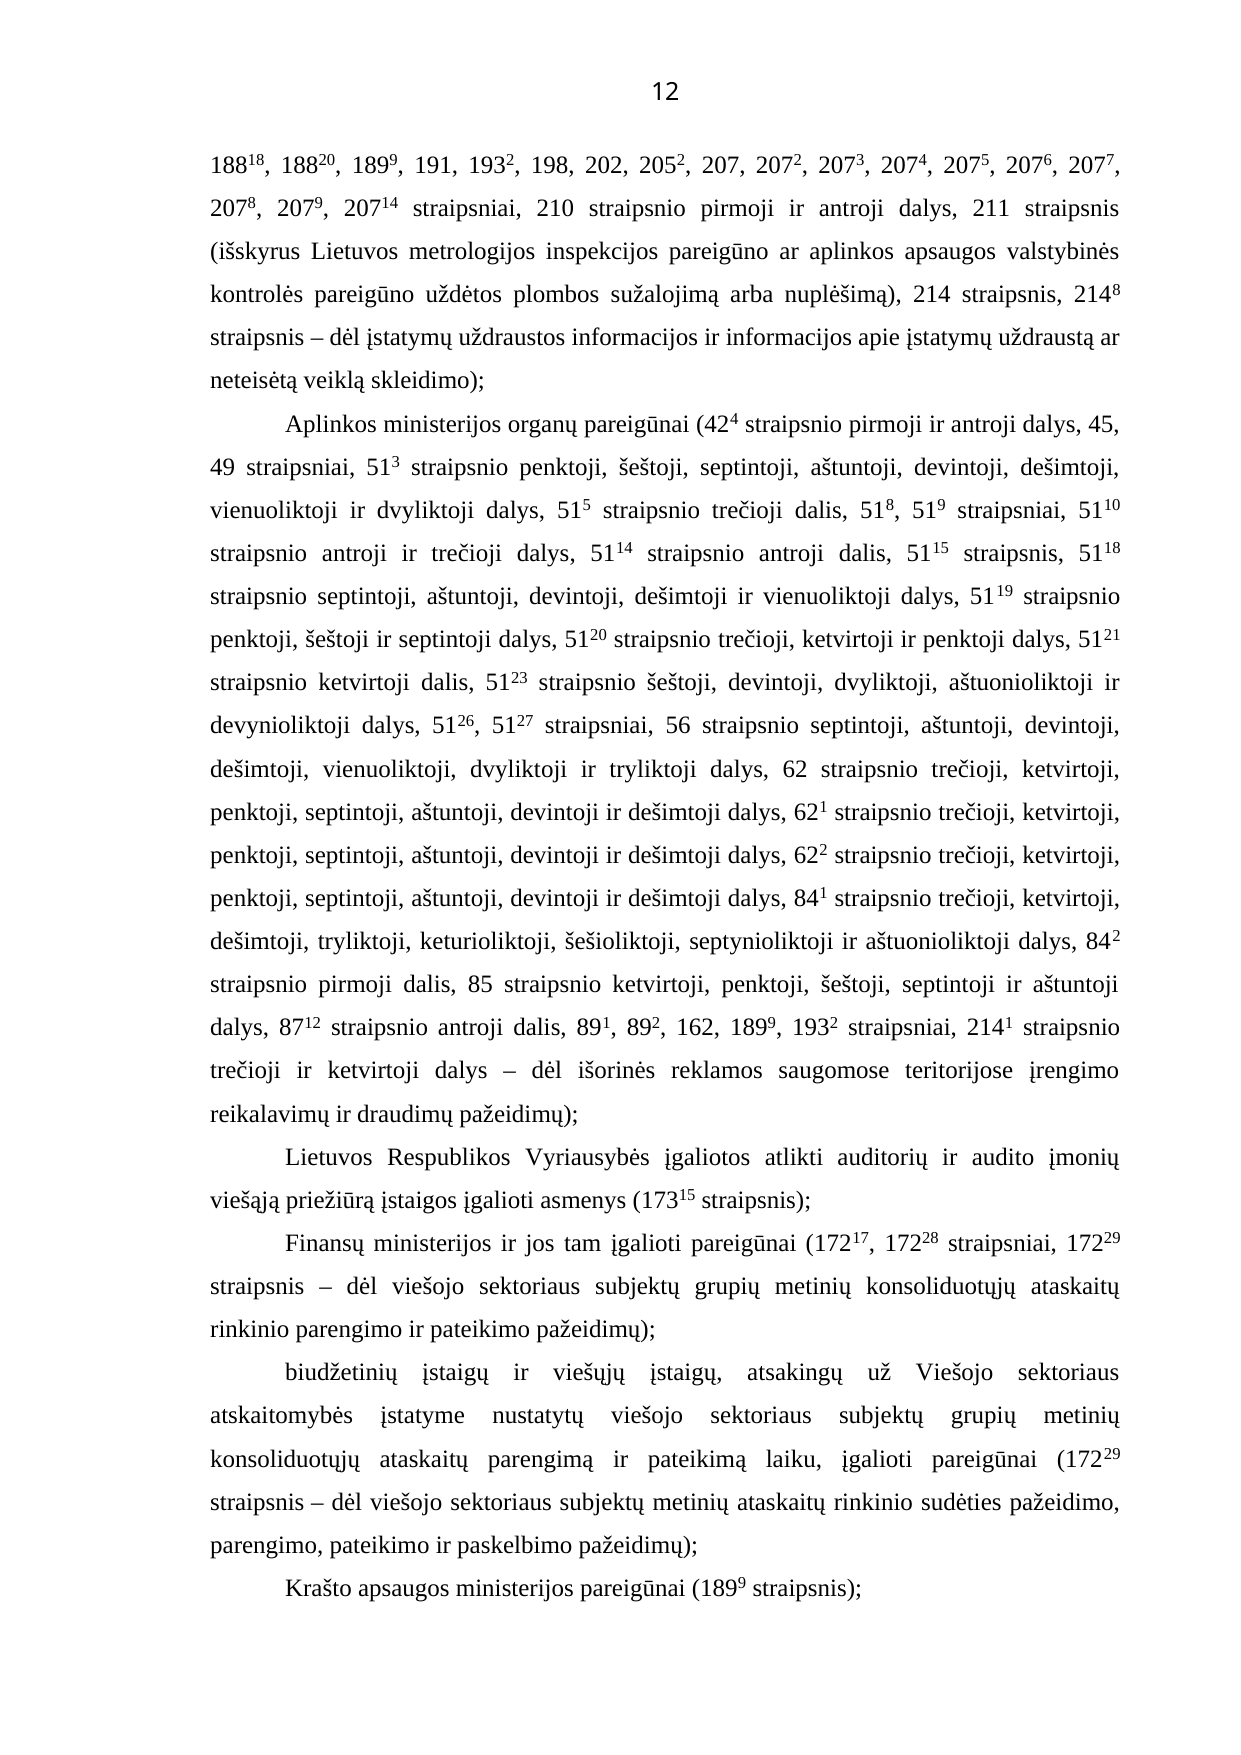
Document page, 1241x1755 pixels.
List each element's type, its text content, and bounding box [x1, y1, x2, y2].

text Lietuvos Respublikos Vyriausybės įgaliotos atlikti auditorių ir audito įmonių viešąją priežiūrą įstaigos įgalioti asmenys (17315 straipsnis); [210, 1142, 1120, 1214]
text Aplinkos ministerijos organų pareigūnai (424 straipsnio pirmoji ir antroji dalys, 45, 49 straipsniai, 513 straipsnio penktoji, šeštoji, septintoji, aštuntoji, devintoji, dešimtoji, vienuoliktoji ir dvyliktoji dalys, 515 straipsnio trečioji dalis, 518, 519 straipsniai, 5110 straipsnio antroji ir trečioji dalys, 5114 straipsnio antroji dalis, 5115 straipsnis, 5118 straipsnio septintoji, aštuntoji, devintoji, dešimtoji ir vienuoliktoji dalys, 5119 straipsnio penktoji, šeštoji ir septintoji dalys, 5120 straipsnio trečioji, ketvirtoji ir penktoji dalys, 5121 straipsnio ketvirtoji dalis, 5123 straipsnio šeštoji, devintoji, dvyliktoji, aštuonioliktoji ir devynioliktoji dalys, 5126, 5127 straipsniai, 56 straipsnio septintoji, aštuntoji, devintoji, dešimtoji, vienuoliktoji, dvyliktoji ir tryliktoji dalys, 62 straipsnio trečioji, ketvirtoji, penktoji, septintoji, aštuntoji, devintoji ir dešimtoji dalys, 621 straipsnio trečioji, ketvirtoji, penktoji, septintoji, aštuntoji, devintoji ir dešimtoji dalys, 622 straipsnio trečioji, ketvirtoji, penktoji, septintoji, aštuntoji, devintoji ir dešimtoji dalys, 841 straipsnio trečioji, ketvirtoji, dešimtoji, tryliktoji, keturioliktoji, šešioliktoji, septynioliktoji ir aštuonioliktoji dalys, 842 straipsnio pirmoji dalis, 85 straipsnio ketvirtoji, penktoji, šeštoji, septintoji ir aštuntoji dalys, 8712 straipsnio antroji dalis, 891, 892, 162, 1899, 1932 straipsniai, 2141 straipsnio trečioji ir ketvirtoji dalys – dėl išorinės reklamos saugomose teritorijose įrengimo reikalavimų ir draudimų pažeidimų); [210, 409, 1120, 1127]
text Krašto apsaugos ministerijos pareigūnai (1899 straipsnis); [210, 1573, 1120, 1602]
text biudžetinių įstaigų ir viešųjų įstaigų, atsakingų už Viešojo sektoriaus atskaitomybės įstatyme nustatytų viešojo sektoriaus subjektų grupių metinių konsoliduotųjų ataskaitų parengimą ir pateikimą laiku, įgalioti pareigūnai (17229 straipsnis – dėl viešojo sektoriaus subjektų metinių ataskaitų rinkinio sudėties pažeidimo, parengimo, pateikimo ir paskelbimo pažeidimų); [210, 1357, 1120, 1559]
text Finansų ministerijos ir jos tam įgalioti pareigūnai (17217, 17228 straipsniai, 17229 straipsnis – dėl viešojo sektoriaus subjektų grupių metinių konsoliduotųjų ataskaitų rinkinio parengimo ir pateikimo pažeidimų); [210, 1228, 1120, 1343]
text 18818, 18820, 1899, 191, 1932, 198, 202, 2052, 207, 2072, 2073, 2074, 2075, 2076, 2077, 2078, 2079, 20714 straipsniai, 210 straipsnio pirmoji ir antroji dalys, 211 straipsnis (išskyrus Lietuvos metrologijos inspekcijos pareigūno ar aplinkos apsaugos valstybinės kontrolės pareigūno uždėtos plombos sužalojimą arba nuplėšimą), 214 straipsnis, 2148 straipsnis – dėl įstatymų uždraustos informacijos ir informacijos apie įstatymų uždraustą ar neteisėtą veiklą skleidimo); [210, 150, 1120, 394]
